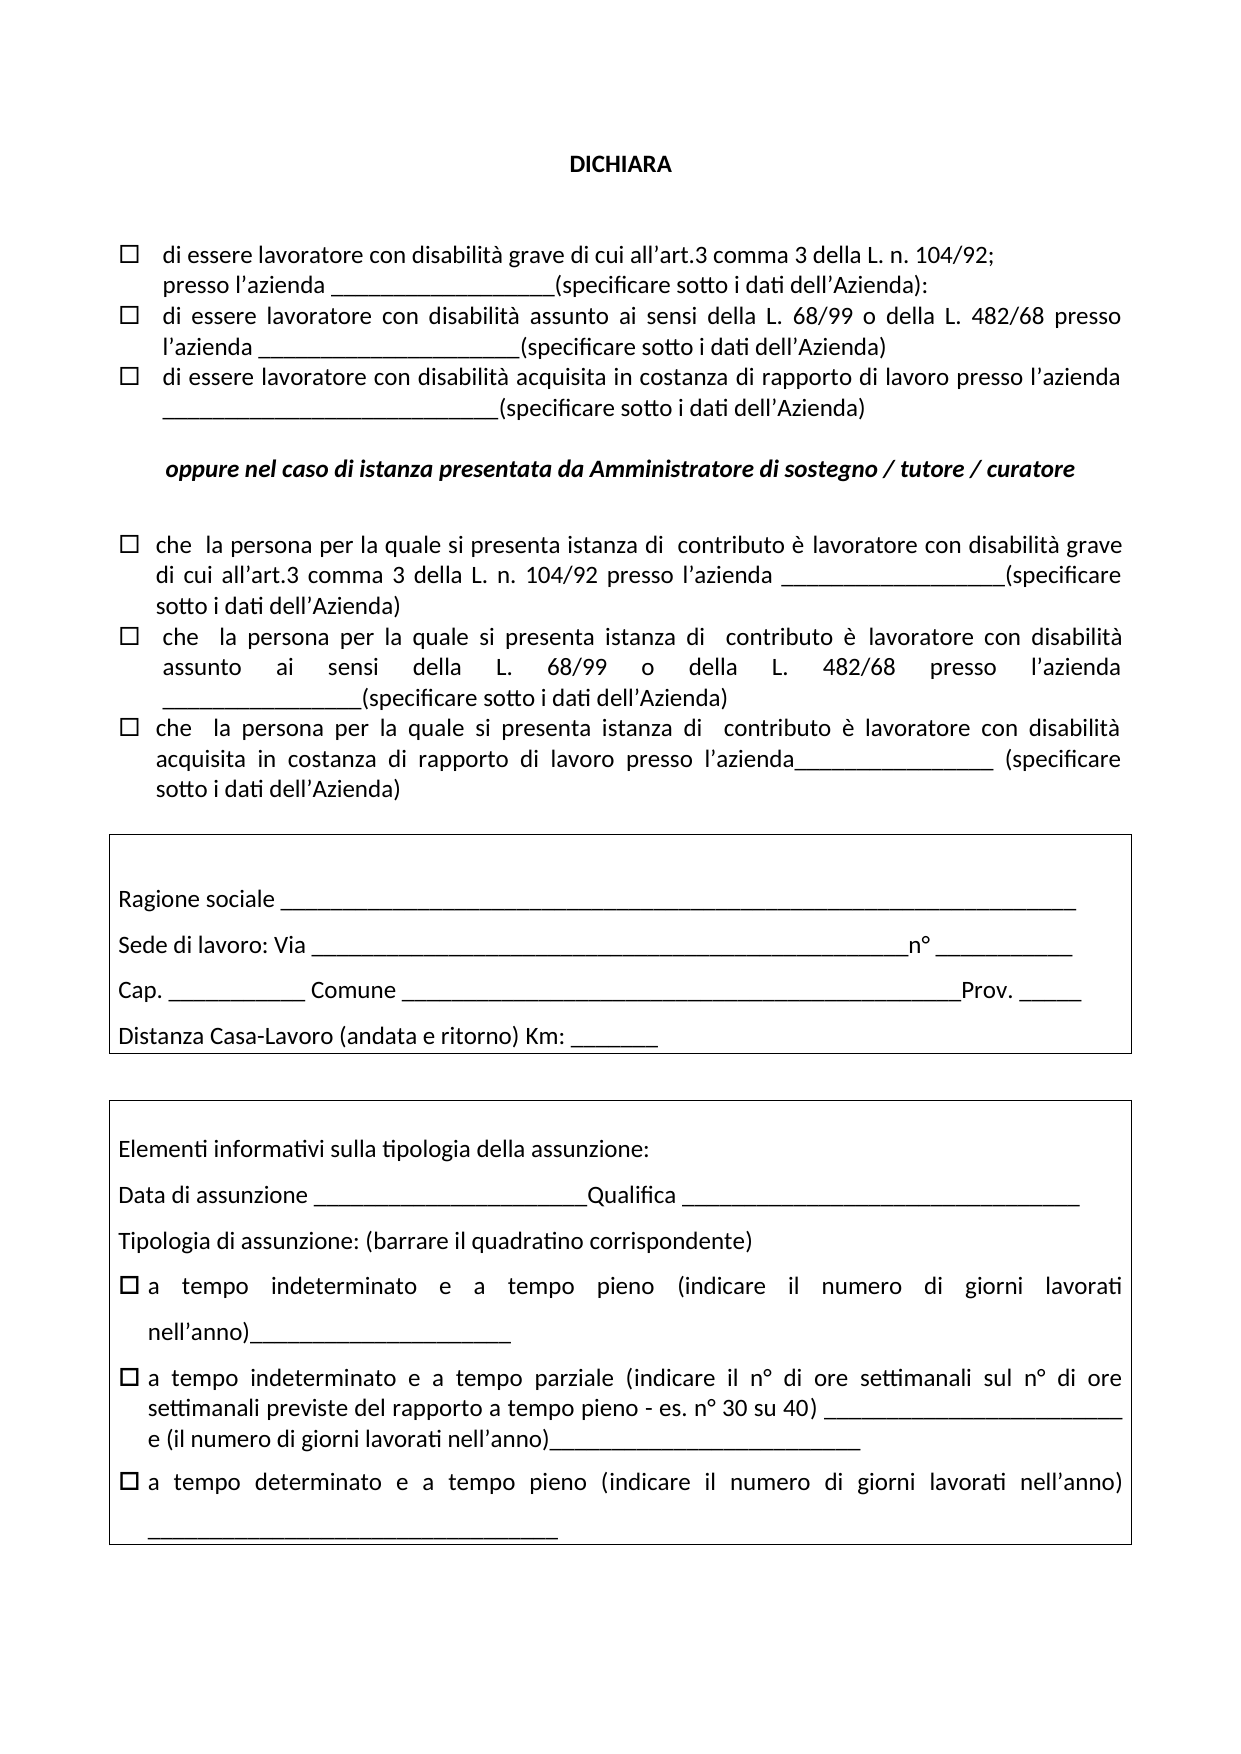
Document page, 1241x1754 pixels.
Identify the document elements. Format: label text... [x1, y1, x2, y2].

text Data di assunzione ______________________Qualifica ________________________________ [110, 1176, 1131, 1209]
text Ragione sociale ________________________________________________________________ [110, 880, 1131, 914]
text Distanza Casa-Lavoro (andata e ritorno) Km: _______ [110, 1017, 1131, 1053]
list presso l’azienda __________________(specificare sotto i dati dell’Azienda): [118, 270, 1123, 300]
text Tipologia di assunzione: (barrare il quadratino corrispondente) [110, 1222, 1131, 1255]
list a tempo determinato e a tempo pieno (indicare il numero di giorni lavorati nell’anno) _________________________________ [110, 1463, 1131, 1544]
text Cap. ___________ Comune _____________________________________________Prov. _____ [110, 971, 1131, 1005]
list di essere lavoratore con disabilità acquisita in costanza di rapporto di lavoro presso l’azienda ___________________________(specificare sotto i dati dell’Azienda) [118, 361, 1123, 422]
list di essere lavoratore con disabilità assunto ai sensi della L. 68/99 o della L. 482/68 presso l’azienda _____________________(specificare sotto i dati dell’Azienda) [118, 300, 1123, 361]
list a tempo indeterminato e a tempo parziale (indicare il n° di ore settimanali sul n° di ore settimanali previste del rapporto a tempo pieno - es. n° 30 su 40) ________________________ e (il numero di giorni lavorati nell’anno)_________________________ [110, 1359, 1131, 1453]
text oppure nel caso di istanza presentata da Amministratore di sostegno / tutore / curatore [118, 453, 1123, 483]
list di essere lavoratore con disabilità grave di cui all’art.3 comma 3 della L. n. 104/92; [118, 239, 1123, 270]
list che la persona per la quale si presenta istanza di contributo è lavoratore con disabilità grave di cui all’art.3 comma 3 della L. n. 104/92 presso l’azienda __________________(specificare sotto i dati dell’Azienda) [118, 529, 1123, 621]
list che la persona per la quale si presenta istanza di contributo è lavoratore con disabilità assunto ai sensi della L. 68/99 o della L. 482/68 presso l’azienda ________________(specificare sotto i dati dell’Azienda) [118, 621, 1123, 712]
list che la persona per la quale si presenta istanza di contributo è lavoratore con disabilità acquisita in costanza di rapporto di lavoro presso l’azienda________________ (specificare sotto i dati dell’Azienda) [118, 712, 1123, 804]
list a tempo indeterminato e a tempo pieno (indicare il numero di giorni lavorati nell’anno)_____________________ [110, 1267, 1131, 1347]
text Elementi informativi sulla tipologia della assunzione: [118, 1133, 1123, 1164]
text Sede di lavoro: Via ________________________________________________n° ___________ [110, 926, 1131, 959]
text DICHIARA [118, 148, 1123, 178]
